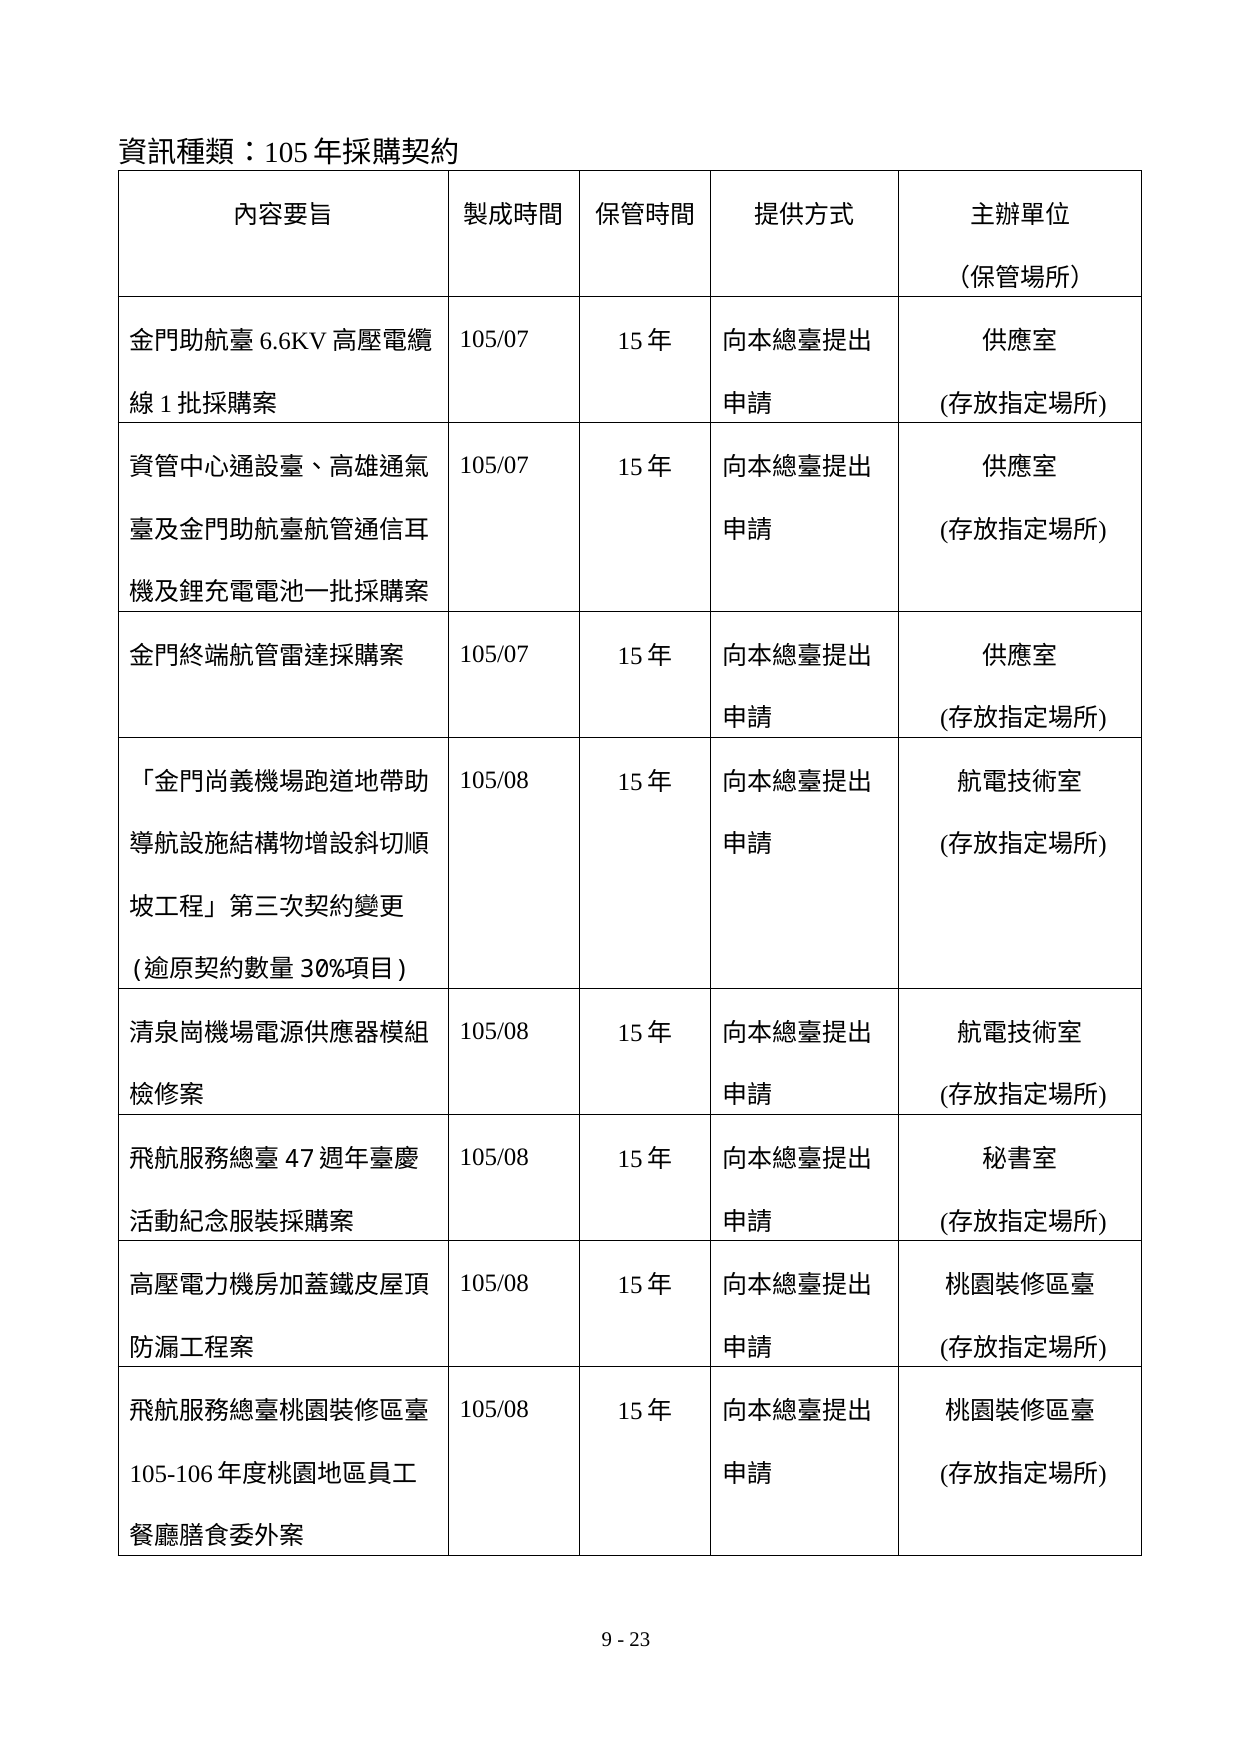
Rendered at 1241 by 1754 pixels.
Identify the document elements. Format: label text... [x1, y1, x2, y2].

table_cell 15年 [580, 612, 710, 737]
table_cell 15年 [580, 738, 710, 988]
table_cell 向本總臺提出申請 [711, 612, 898, 737]
table_cell 105/07 [449, 297, 579, 422]
table_header 提供方式 [711, 171, 898, 296]
table_cell 飛航服務總臺47週年臺慶活動紀念服裝採購案 [119, 1115, 448, 1240]
table_header 內容要旨 [119, 171, 448, 296]
table_cell 105/07 [449, 423, 579, 611]
table_cell 「金門尚義機場跑道地帶助導航設施結構物增設斜切順坡工程」第三次契約變更(逾原契約數量30%項目) [119, 738, 448, 988]
table_cell 桃園裝修區臺 (存放指定場所) [899, 1367, 1141, 1554]
table_header 製成時間 [449, 171, 579, 296]
table_cell 105/07 [449, 612, 579, 737]
table_cell 15年 [580, 989, 710, 1114]
table_cell 向本總臺提出申請 [711, 1241, 898, 1366]
table_cell 向本總臺提出申請 [711, 423, 898, 611]
table_cell 航電技術室 (存放指定場所) [899, 738, 1141, 988]
table_cell 向本總臺提出申請 [711, 1367, 898, 1554]
table_cell 資管中心通設臺、高雄通氣臺及金門助航臺航管通信耳機及鋰充電電池一批採購案 [119, 423, 448, 611]
table_cell 15年 [580, 1367, 710, 1554]
table_cell 15年 [580, 423, 710, 611]
table_cell 清泉崗機場電源供應器模組檢修案 [119, 989, 448, 1114]
table_cell 向本總臺提出申請 [711, 989, 898, 1114]
table_cell 向本總臺提出申請 [711, 297, 898, 422]
table_cell 供應室 (存放指定場所) [899, 612, 1141, 737]
table_cell 向本總臺提出申請 [711, 738, 898, 988]
table_cell 航電技術室 (存放指定場所) [899, 989, 1141, 1114]
table_cell 105/08 [449, 1367, 579, 1554]
table_cell 金門終端航管雷達採購案 [119, 612, 448, 737]
table_cell 向本總臺提出申請 [711, 1115, 898, 1240]
table_cell 15年 [580, 1241, 710, 1366]
table_cell 秘書室 (存放指定場所) [899, 1115, 1141, 1240]
table_cell 金門助航臺6.6KV高壓電纜線1批採購案 [119, 297, 448, 422]
table_header 保管時間 [580, 171, 710, 296]
table_cell 供應室 (存放指定場所) [899, 297, 1141, 422]
table_cell 105/08 [449, 738, 579, 988]
table_cell 105/08 [449, 989, 579, 1114]
table_cell 105/08 [449, 1115, 579, 1240]
table_cell 15年 [580, 1115, 710, 1240]
table_cell 飛航服務總臺桃園裝修區臺105-106年度桃園地區員工餐廳膳食委外案 [119, 1367, 448, 1554]
table_cell 105/08 [449, 1241, 579, 1366]
table_cell 桃園裝修區臺 (存放指定場所) [899, 1241, 1141, 1366]
table_header 主辦單位 （保管場所） [899, 171, 1141, 296]
table_cell 供應室 (存放指定場所) [899, 423, 1141, 611]
table_cell 高壓電力機房加蓋鐵皮屋頂防漏工程案 [119, 1241, 448, 1366]
text 資訊種類：105年採購契約 [118, 108, 1128, 170]
table_cell 15年 [580, 297, 710, 422]
